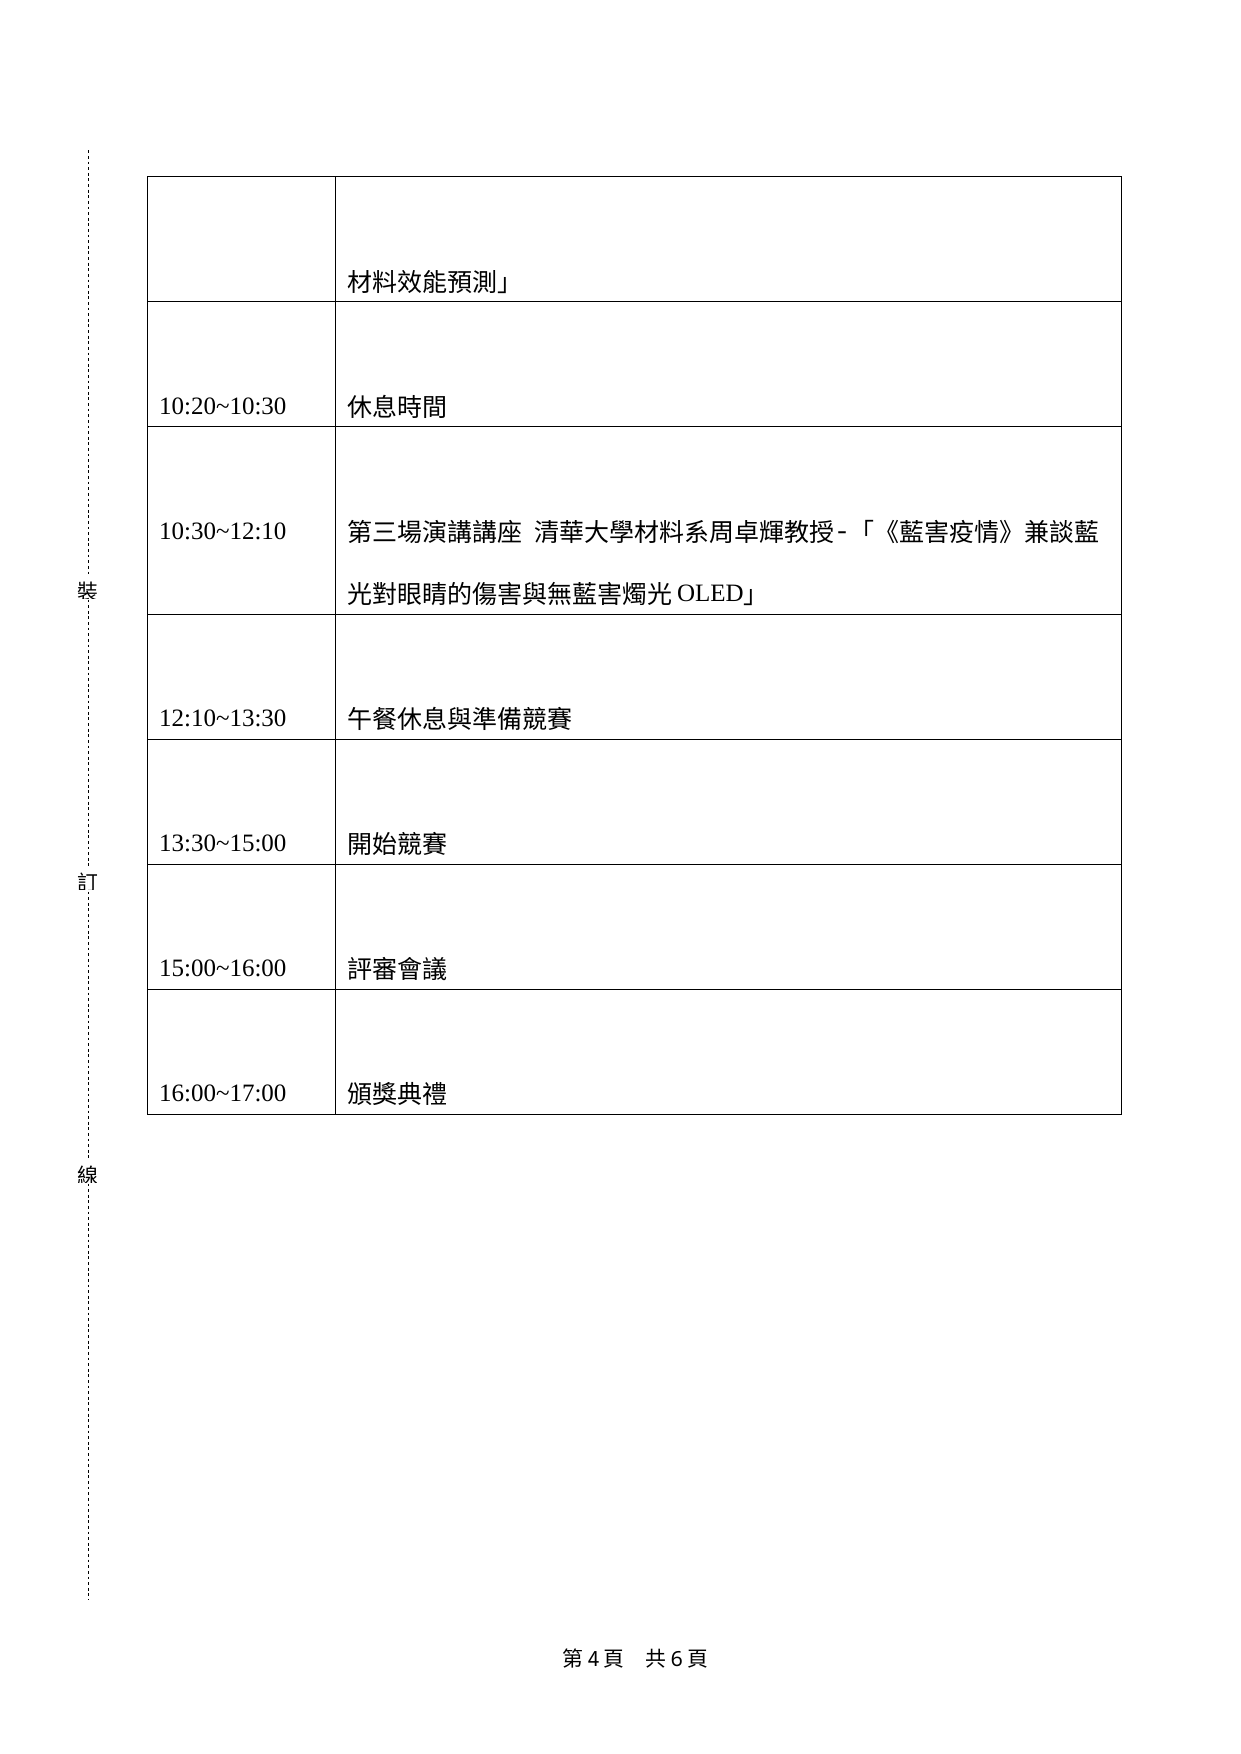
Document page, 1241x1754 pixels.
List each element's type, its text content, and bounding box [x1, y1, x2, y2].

table_cell 評審會議 [336, 865, 1121, 988]
table_cell 16:00~17:00 [148, 990, 335, 1113]
table_cell 10:20~10:30 [148, 302, 335, 426]
table_cell 10:30~12:10 [148, 427, 335, 613]
table_cell 頒獎典禮 [336, 990, 1121, 1113]
table_cell [148, 177, 335, 301]
table_cell 12:10~13:30 [148, 615, 335, 738]
table_cell 開始競賽 [336, 740, 1121, 863]
table_cell 材料效能預測」 [336, 177, 1121, 301]
table_cell 15:00~16:00 [148, 865, 335, 988]
table_cell 休息時間 [336, 302, 1121, 426]
table_cell 13:30~15:00 [148, 740, 335, 863]
table_cell 午餐休息與準備競賽 [336, 615, 1121, 738]
table_cell 第三場演講講座 清華大學材料系周卓輝教授-「《藍害疫情》兼談藍光對眼睛的傷害與無藍害燭光OLED」 [336, 427, 1121, 613]
